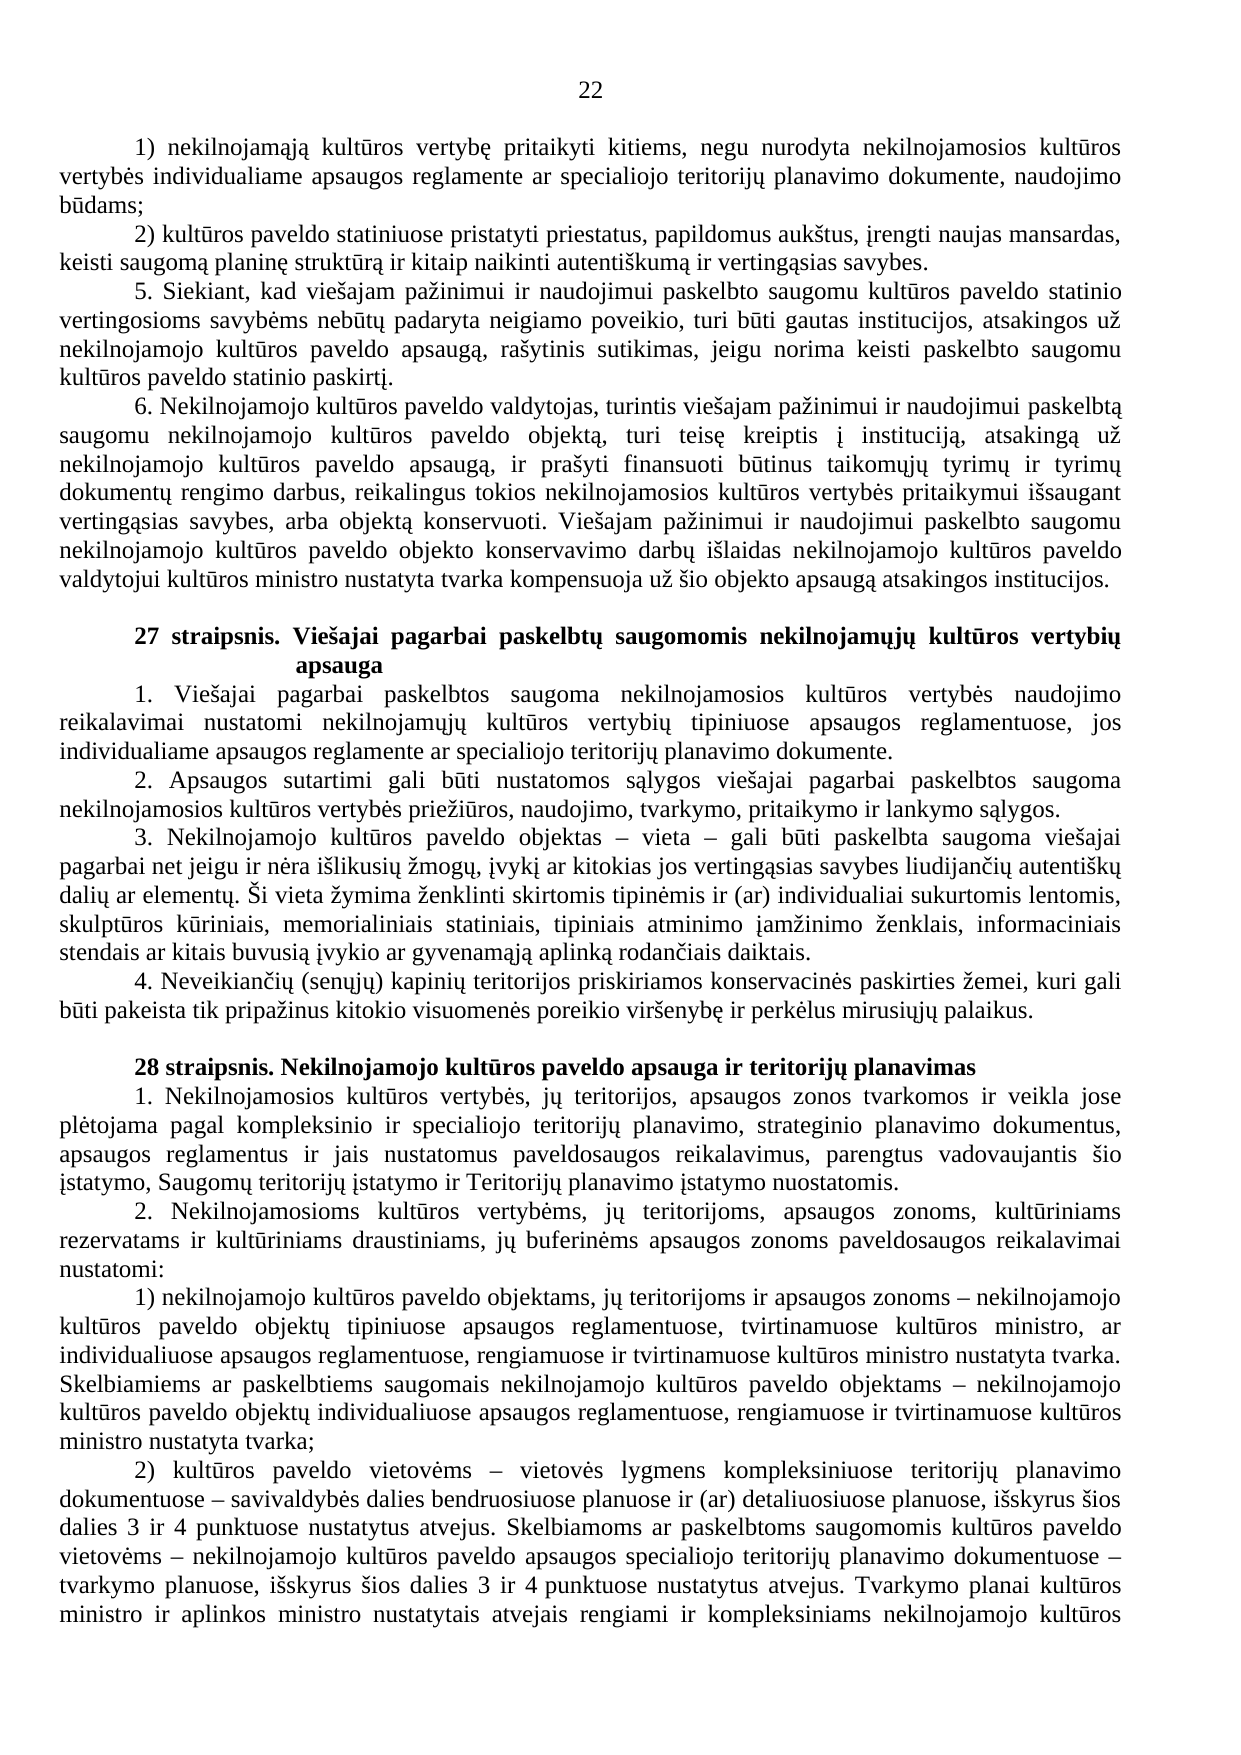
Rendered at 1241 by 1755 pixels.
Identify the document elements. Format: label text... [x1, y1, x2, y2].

text 1) nekilnojamąją kultūros vertybę pritaikyti kitiems, negu nurodyta nekilnojamosios kultūros vertybės individualiame apsaugos reglamente ar specialiojo teritorijų planavimo dokumente, naudojimo būdams; [59, 132, 1122, 219]
text 4. Neveikiančių (senųjų) kapinių teritorijos priskiriamos konservacinės paskirties žemei, kuri gali būti pakeista tik pripažinus kitokio visuomenės poreikio viršenybę ir perkėlus mirusiųjų palaikus. [59, 966, 1122, 1024]
text 2) kultūros paveldo statiniuose pristatyti priestatus, papildomus aukštus, įrengti naujas mansardas, keisti saugomą planinę struktūrą ir kitaip naikinti autentiškumą ir vertingąsias savybes. [59, 219, 1122, 276]
text 2. Nekilnojamosioms kultūros vertybėms, jų teritorijoms, apsaugos zonoms, kultūriniams rezervatams ir kultūriniams draustiniams, jų buferinėms apsaugos zonoms paveldosaugos reikalavimai nustatomi: [59, 1196, 1122, 1282]
text 1. Viešajai pagarbai paskelbtos saugoma nekilnojamosios kultūros vertybės naudojimo reikalavimai nustatomi nekilnojamųjų kultūros vertybių tipiniuose apsaugos reglamentuose, jos individualiame apsaugos reglamente ar specialiojo teritorijų planavimo dokumente. [59, 679, 1122, 765]
text 2. Apsaugos sutartimi gali būti nustatomos sąlygos viešajai pagarbai paskelbtos saugoma nekilnojamosios kultūros vertybės priežiūros, naudojimo, tvarkymo, pritaikymo ir lankymo sąlygos. [59, 765, 1122, 822]
subtitle 28 straipsnis. Nekilnojamojo kultūros paveldo apsauga ir teritorijų planavimas [59, 1052, 1122, 1081]
text 1) nekilnojamojo kultūros paveldo objektams, jų teritorijoms ir apsaugos zonoms – nekilnojamojo kultūros paveldo objektų tipiniuose apsaugos reglamentuose, tvirtinamuose kultūros ministro, ar individualiuose apsaugos reglamentuose, rengiamuose ir tvirtinamuose kultūros ministro nustatyta tvarka. Skelbiamiems ar paskelbtiems saugomais nekilnojamojo kultūros paveldo objektams – nekilnojamojo kultūros paveldo objektų individualiuose apsaugos reglamentuose, rengiamuose ir tvirtinamuose kultūros ministro nustatyta tvarka; [59, 1282, 1122, 1455]
text 6. Nekilnojamojo kultūros paveldo valdytojas, turintis viešajam pažinimui ir naudojimui paskelbtą saugomu nekilnojamojo kultūros paveldo objektą, turi teisę kreiptis į instituciją, atsakingą už nekilnojamojo kultūros paveldo apsaugą, ir prašyti finansuoti būtinus taikomųjų tyrimų ir tyrimų dokumentų rengimo darbus, reikalingus tokios nekilnojamosios kultūros vertybės pritaikymui išsaugant vertingąsias savybes, arba objektą konservuoti. Viešajam pažinimui ir naudojimui paskelbto saugomu nekilnojamojo kultūros paveldo objekto konservavimo darbų išlaidas nekilnojamojo kultūros paveldo valdytojui kultūros ministro nustatyta tvarka kompensuoja už šio objekto apsaugą atsakingos institucijos. [59, 391, 1122, 592]
text 1. Nekilnojamosios kultūros vertybės, jų teritorijos, apsaugos zonos tvarkomos ir veikla jose plėtojama pagal kompleksinio ir specialiojo teritorijų planavimo, strateginio planavimo dokumentus, apsaugos reglamentus ir jais nustatomus paveldosaugos reikalavimus, parengtus vadovaujantis šio įstatymo, Saugomų teritorijų įstatymo ir Teritorijų planavimo įstatymo nuostatomis. [59, 1081, 1122, 1196]
subtitle 27 straipsnis. Viešajai pagarbai paskelbtų saugomomis nekilnojamųjų kultūros vertybių apsauga [134, 621, 1122, 679]
text 3. Nekilnojamojo kultūros paveldo objektas – vieta – gali būti paskelbta saugoma viešajai pagarbai net jeigu ir nėra išlikusių žmogų, įvykį ar kitokias jos vertingąsias savybes liudijančių autentiškų dalių ar elementų. Ši vieta žymima ženklinti skirtomis tipinėmis ir (ar) individualiai sukurtomis lentomis, skulptūros kūriniais, memorialiniais statiniais, tipiniais atminimo įamžinimo ženklais, informaciniais stendais ar kitais buvusią įvykio ar gyvenamąją aplinką rodančiais daiktais. [59, 822, 1122, 966]
text 2) kultūros paveldo vietovėms – vietovės lygmens kompleksiniuose teritorijų planavimo dokumentuose – savivaldybės dalies bendruosiuose planuose ir (ar) detaliuosiuose planuose, išskyrus šios dalies 3 ir 4 punktuose nustatytus atvejus. Skelbiamoms ar paskelbtoms saugomomis kultūros paveldo vietovėms – nekilnojamojo kultūros paveldo apsaugos specialiojo teritorijų planavimo dokumentuose – tvarkymo planuose, išskyrus šios dalies 3 ir 4 punktuose nustatytus atvejus. Tvarkymo planai kultūros ministro ir aplinkos ministro nustatytais atvejais rengiami ir kompleksiniams nekilnojamojo kultūros [59, 1455, 1122, 1627]
text 5. Siekiant, kad viešajam pažinimui ir naudojimui paskelbto saugomu kultūros paveldo statinio vertingosioms savybėms nebūtų padaryta neigiamo poveikio, turi būti gautas institucijos, atsakingos už nekilnojamojo kultūros paveldo apsaugą, rašytinis sutikimas, jeigu norima keisti paskelbto saugomu kultūros paveldo statinio paskirtį. [59, 276, 1122, 391]
